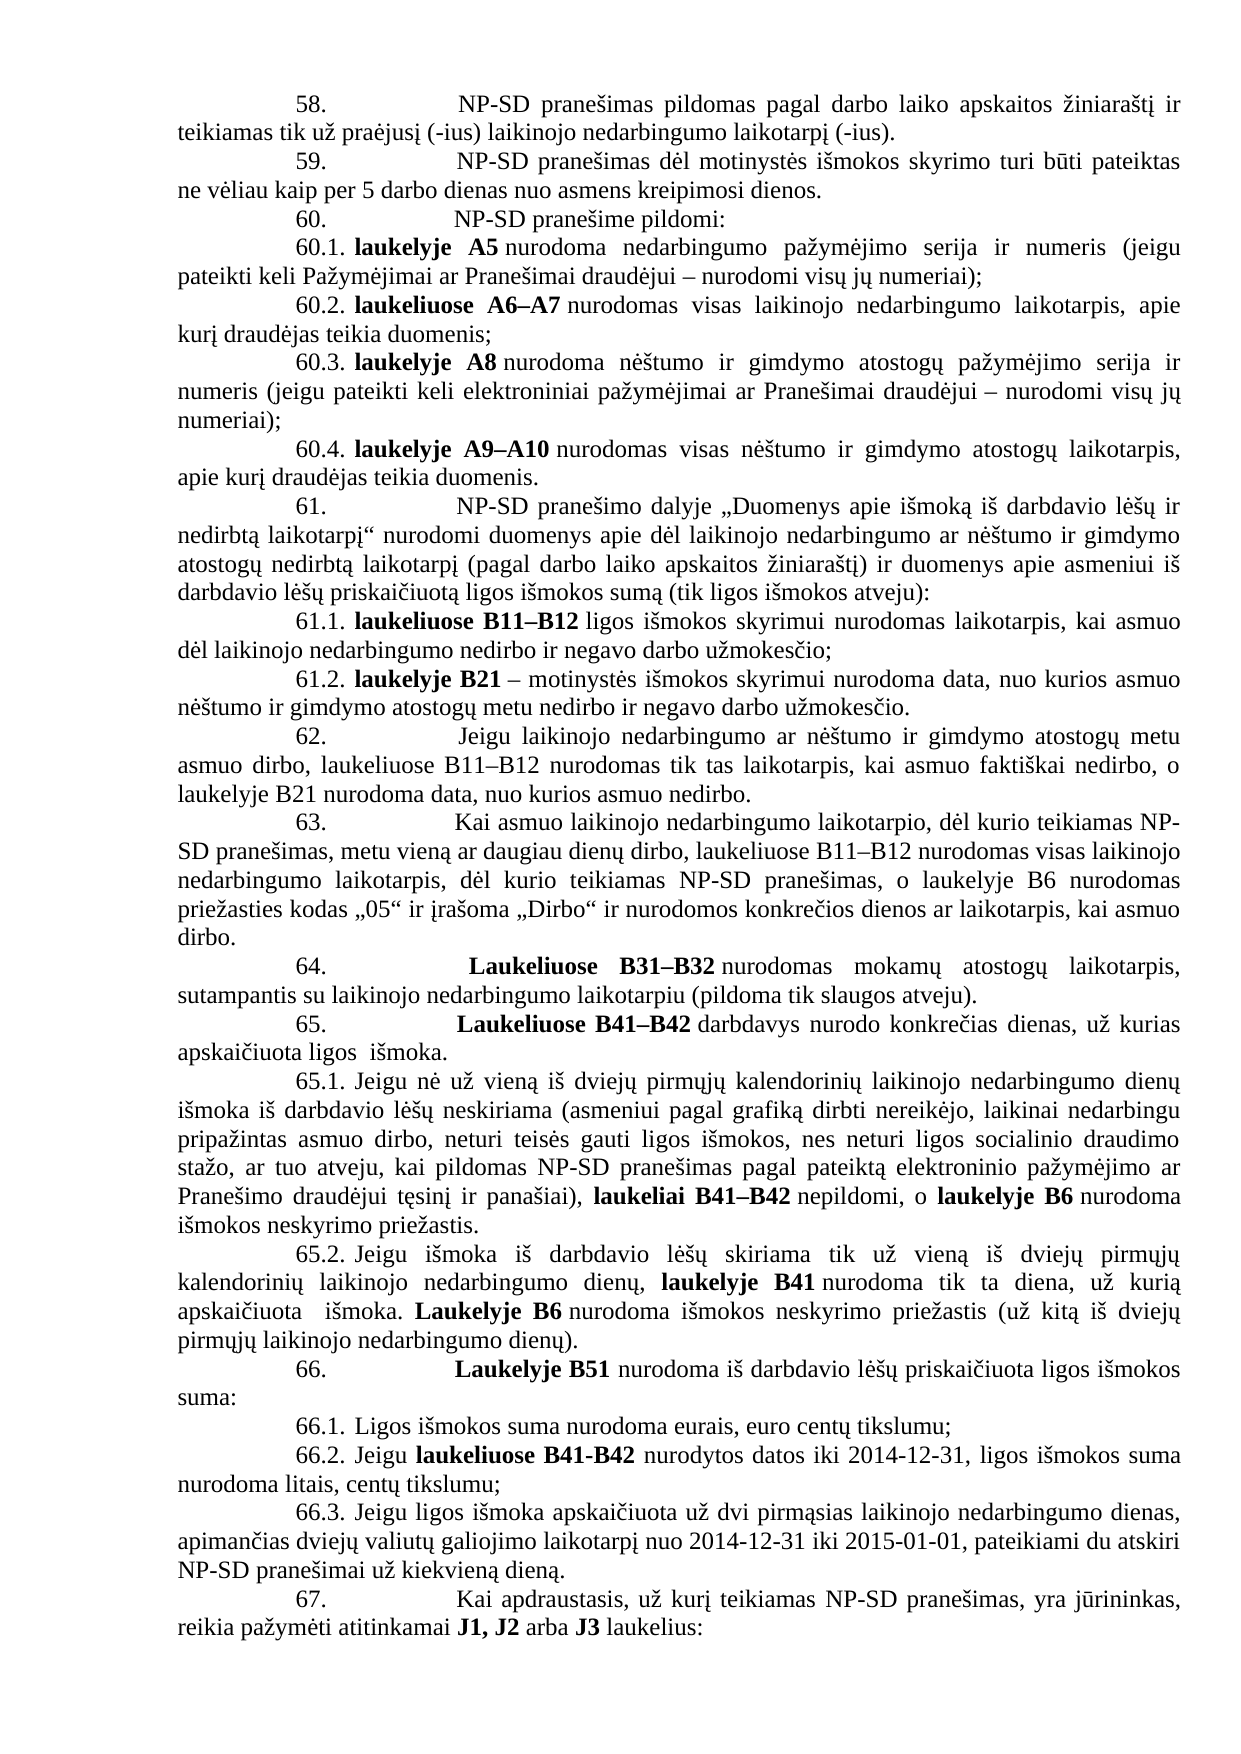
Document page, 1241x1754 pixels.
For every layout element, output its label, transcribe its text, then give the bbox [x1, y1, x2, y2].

text 64. Laukeliuose B31–B32 nurodomas mokamų atostogų laikotarpis, sutampantis su laikinojo nedarbingumo laikotarpiu (pildoma tik slaugos atveju). [177, 951, 1181, 1009]
text 60.4. laukelyje A9–A10 nurodomas visas nėštumo ir gimdymo atostogų laikotarpis, apie kurį draudėjas teikia duomenis. [177, 434, 1181, 491]
text 66. Laukelyje B51 nurodoma iš darbdavio lėšų priskaičiuota ligos išmokos suma: [177, 1354, 1181, 1411]
text 67. Kai apdraustasis, už kurį teikiamas NP-SD pranešimas, yra jūrininkas, reikia pažymėti atitinkamai J1, J2 arba J3 laukelius: [177, 1584, 1181, 1641]
text 61. NP-SD pranešimo dalyje „Duomenys apie išmoką iš darbdavio lėšų ir nedirbtą laikotarpį“ nurodomi duomenys apie dėl laikinojo nedarbingumo ar nėštumo ir gimdymo atostogų nedirbtą laikotarpį (pagal darbo laiko apskaitos žiniaraštį) ir duomenys apie asmeniui iš darbdavio lėšų priskaičiuotą ligos išmokos sumą (tik ligos išmokos atveju): [177, 491, 1181, 606]
text 65.2. Jeigu išmoka iš darbdavio lėšų skiriama tik už vieną iš dviejų pirmųjų kalendorinių laikinojo nedarbingumo dienų, laukelyje B41 nurodoma tik ta diena, už kurią apskaičiuota išmoka. Laukelyje B6 nurodoma išmokos neskyrimo priežastis (už kitą iš dviejų pirmųjų laikinojo nedarbingumo dienų). [177, 1239, 1181, 1354]
text 62. Jeigu laikinojo nedarbingumo ar nėštumo ir gimdymo atostogų metu asmuo dirbo, laukeliuose B11–B12 nurodomas tik tas laikotarpis, kai asmuo faktiškai nedirbo, o laukelyje B21 nurodoma data, nuo kurios asmuo nedirbo. [177, 721, 1181, 807]
text 60.2. laukeliuose A6–A7 nurodomas visas laikinojo nedarbingumo laikotarpis, apie kurį draudėjas teikia duomenis; [177, 290, 1181, 347]
text 59. NP-SD pranešimas dėl motinystės išmokos skyrimo turi būti pateiktas ne vėliau kaip per 5 darbo dienas nuo asmens kreipimosi dienos. [177, 146, 1181, 204]
text 58. NP-SD pranešimas pildomas pagal darbo laiko apskaitos žiniaraštį ir teikiamas tik už praėjusį (-ius) laikinojo nedarbingumo laikotarpį (-ius). [177, 89, 1181, 146]
text 65. Laukeliuose B41–B42 darbdavys nurodo konkrečias dienas, už kurias apskaičiuota ligos išmoka. [177, 1009, 1181, 1066]
text 60.1. laukelyje A5 nurodoma nedarbingumo pažymėjimo serija ir numeris (jeigu pateikti keli Pažymėjimai ar Pranešimai draudėjui – nurodomi visų jų numeriai); [177, 232, 1181, 290]
text 65.1. Jeigu nė už vieną iš dviejų pirmųjų kalendorinių laikinojo nedarbingumo dienų išmoka iš darbdavio lėšų neskiriama (asmeniui pagal grafiką dirbti nereikėjo, laikinai nedarbingu pripažintas asmuo dirbo, neturi teisės gauti ligos išmokos, nes neturi ligos socialinio draudimo stažo, ar tuo atveju, kai pildomas NP-SD pranešimas pagal pateiktą elektroninio pažymėjimo ar Pranešimo draudėjui tęsinį ir panašiai), laukeliai B41–B42 nepildomi, o laukelyje B6 nurodoma išmokos neskyrimo priežastis. [177, 1066, 1181, 1239]
text 66.3. Jeigu ligos išmoka apskaičiuota už dvi pirmąsias laikinojo nedarbingumo dienas, apimančias dviejų valiutų galiojimo laikotarpį nuo 2014-12-31 iki 2015-01-01, pateikiami du atskiri NP-SD pranešimai už kiekvieną dieną. [177, 1497, 1181, 1584]
text 66.2. Jeigu laukeliuose B41-B42 nurodytos datos iki 2014-12-31, ligos išmokos suma nurodoma litais, centų tikslumu; [177, 1440, 1181, 1497]
text 66.1. Ligos išmokos suma nurodoma eurais, euro centų tikslumu; [177, 1411, 1181, 1440]
text 61.2. laukelyje B21 – motinystės išmokos skyrimui nurodoma data, nuo kurios asmuo nėštumo ir gimdymo atostogų metu nedirbo ir negavo darbo užmokesčio. [177, 664, 1181, 721]
text 60. NP-SD pranešime pildomi: [177, 204, 1181, 232]
text 61.1. laukeliuose B11–B12 ligos išmokos skyrimui nurodomas laikotarpis, kai asmuo dėl laikinojo nedarbingumo nedirbo ir negavo darbo užmokesčio; [177, 606, 1181, 664]
text 63. Kai asmuo laikinojo nedarbingumo laikotarpio, dėl kurio teikiamas NP-SD pranešimas, metu vieną ar daugiau dienų dirbo, laukeliuose B11–B12 nurodomas visas laikinojo nedarbingumo laikotarpis, dėl kurio teikiamas NP-SD pranešimas, o laukelyje B6 nurodomas priežasties kodas „05“ ir įrašoma „Dirbo“ ir nurodomos konkrečios dienos ar laikotarpis, kai asmuo dirbo. [177, 807, 1181, 951]
text 60.3. laukelyje A8 nurodoma nėštumo ir gimdymo atostogų pažymėjimo serija ir numeris (jeigu pateikti keli elektroniniai pažymėjimai ar Pranešimai draudėjui – nurodomi visų jų numeriai); [177, 347, 1181, 434]
